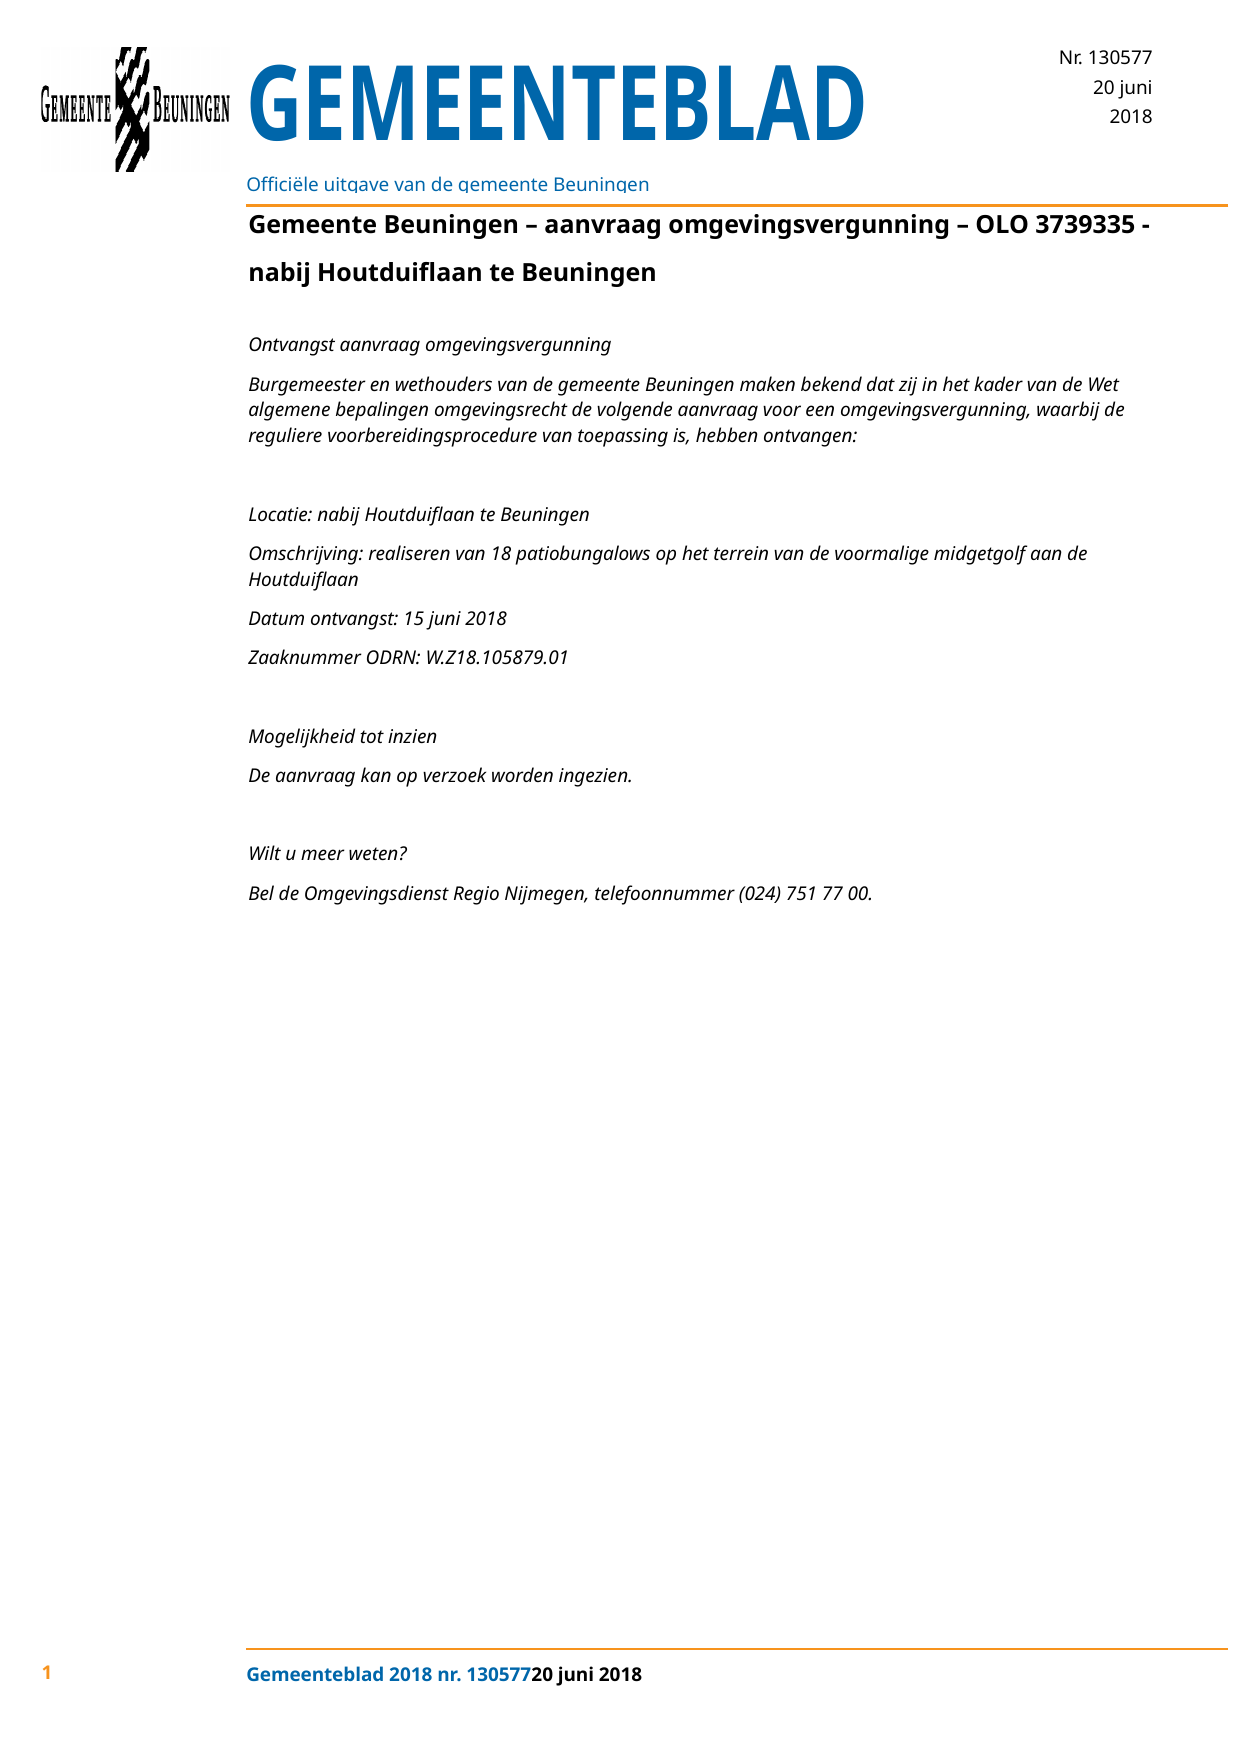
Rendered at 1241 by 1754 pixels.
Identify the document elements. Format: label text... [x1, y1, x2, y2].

text Ontvangst aanvraag omgevingsvergunning [248, 331, 1152, 357]
text Locatie: nabij Houtduiflaan te Beuningen [248, 501, 1152, 526]
text Omschrijving: realiseren van 18 patiobungalows op het terrein van de voormalige midgetgolf aan de Houtduiflaan [248, 540, 1152, 591]
text Wilt u meer weten? [248, 841, 1152, 866]
text Mogelijkheid tot inzien [248, 723, 1152, 748]
picture [41, 47, 231, 172]
text Gemeente Beuningen – aanvraag omgevingsvergunning – OLO 3739335 - nabij Houtduiflaan te Beuningen [248, 207, 1152, 288]
text Burgemeester en wethouders van de gemeente Beuningen maken bekend dat zij in het kader van de Wet algemene bepalingen omgevingsrecht de volgende aanvraag voor een omgevingsvergunning, waarbij de reguliere voorbereidingsprocedure van toepassing is, hebben ontvangen: [248, 371, 1152, 448]
text Zaaknummer ODRN: W.Z18.105879.01 [248, 644, 1152, 670]
text Bel de Omgevingsdienst Regio Nijmegen, telefoonnummer (024) 751 77 00. [248, 880, 1152, 906]
text De aanvraag kan op verzoek worden ingezien. [248, 762, 1152, 788]
text Datum ontvangst: 15 juni 2018 [248, 605, 1152, 631]
